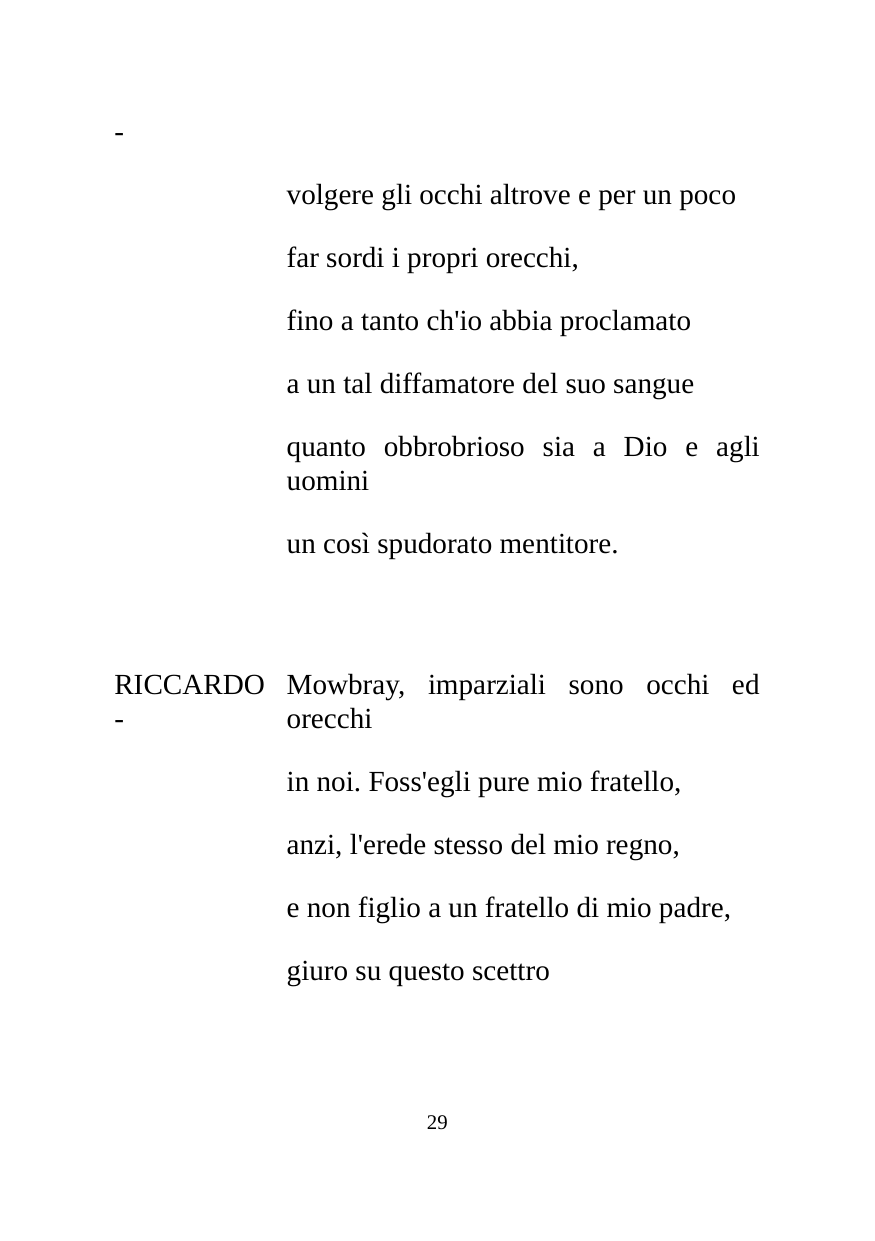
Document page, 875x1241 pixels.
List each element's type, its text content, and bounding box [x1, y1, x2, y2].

table_cell [106, 106, 279, 659]
table_cell Mowbray, imparziali sono occhi ed orecchi in noi. Foss'egli pure mio fratello, anzi, l'erede stesso del mio regno, e non figlio a un fratello di mio padre, giuro su questo scettro [279, 660, 768, 1024]
table_cell volgere gli occhi altrove e per un poco far sordi i propri orecchi, fino a tanto ch'io abbia proclamato a un tal diffamatore del suo sangue quanto obbrobrioso sia a Dio e agli uomini un così spudorato mentitore. [279, 106, 768, 659]
table_cell RICCARDO - [106, 660, 279, 1024]
